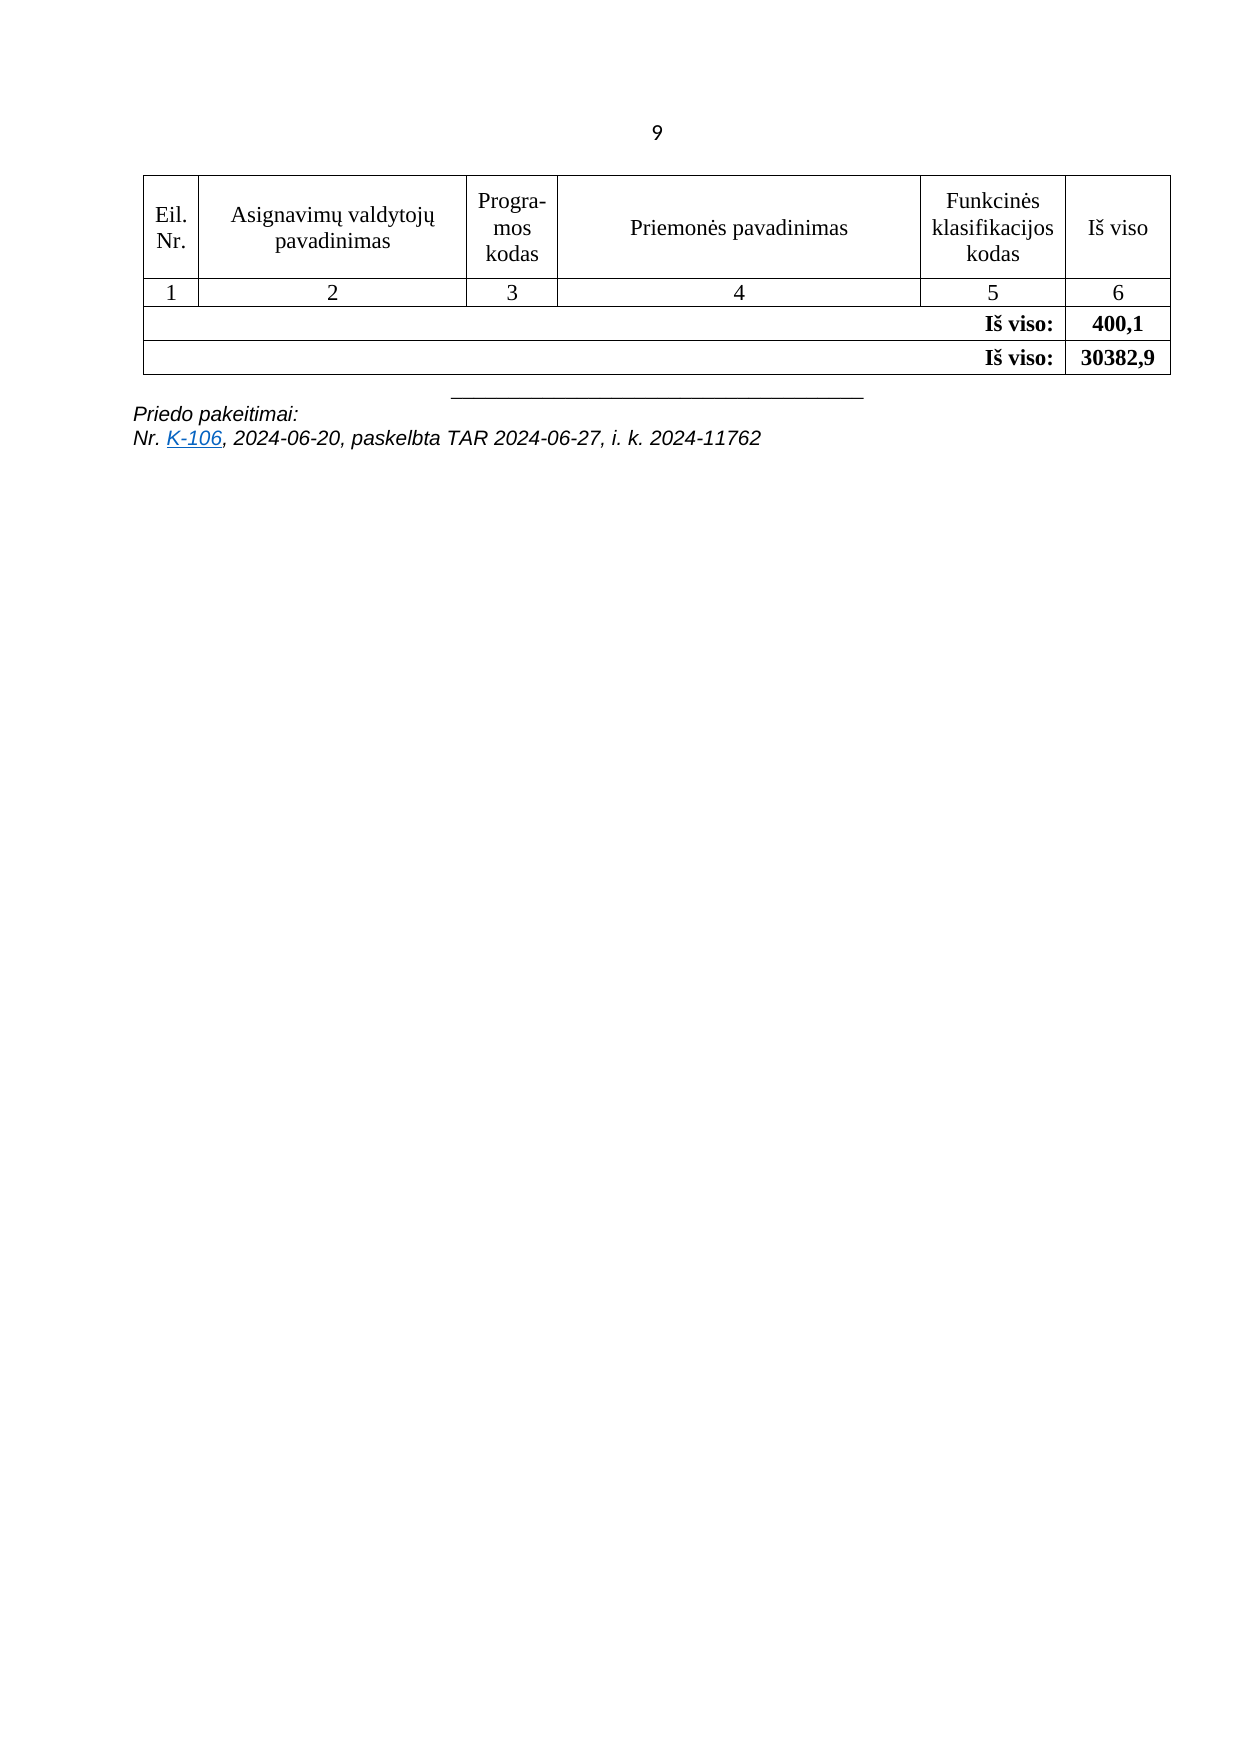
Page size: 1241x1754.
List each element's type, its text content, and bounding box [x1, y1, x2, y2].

table_cell 3 [467, 279, 557, 306]
table_cell 1 [144, 279, 198, 306]
text ____________________________________ [133, 375, 1181, 402]
table_cell 6 [1066, 279, 1170, 306]
text Nr. K-106, 2024-06-20, paskelbta TAR 2024-06-27, i. k. 2024-11762 [133, 426, 1181, 450]
table_header Eil. Nr. [144, 176, 198, 278]
table_header Progra-mos kodas [467, 176, 557, 278]
table_cell 4 [558, 279, 920, 306]
table_header Funkcinės klasifikacijos kodas [921, 176, 1065, 278]
text Priedo pakeitimai: [133, 402, 1181, 426]
table_cell Iš viso: [144, 307, 1065, 340]
table_header Priemonės pavadinimas [558, 176, 920, 278]
table_cell 2 [199, 279, 466, 306]
table_cell Iš viso: [144, 341, 1065, 374]
table_cell 400,1 [1066, 307, 1170, 340]
table_cell 30382,9 [1066, 341, 1170, 374]
table_cell 5 [921, 279, 1065, 306]
table_header Iš viso [1066, 176, 1170, 278]
table_header Asignavimų valdytojų pavadinimas [199, 176, 466, 278]
